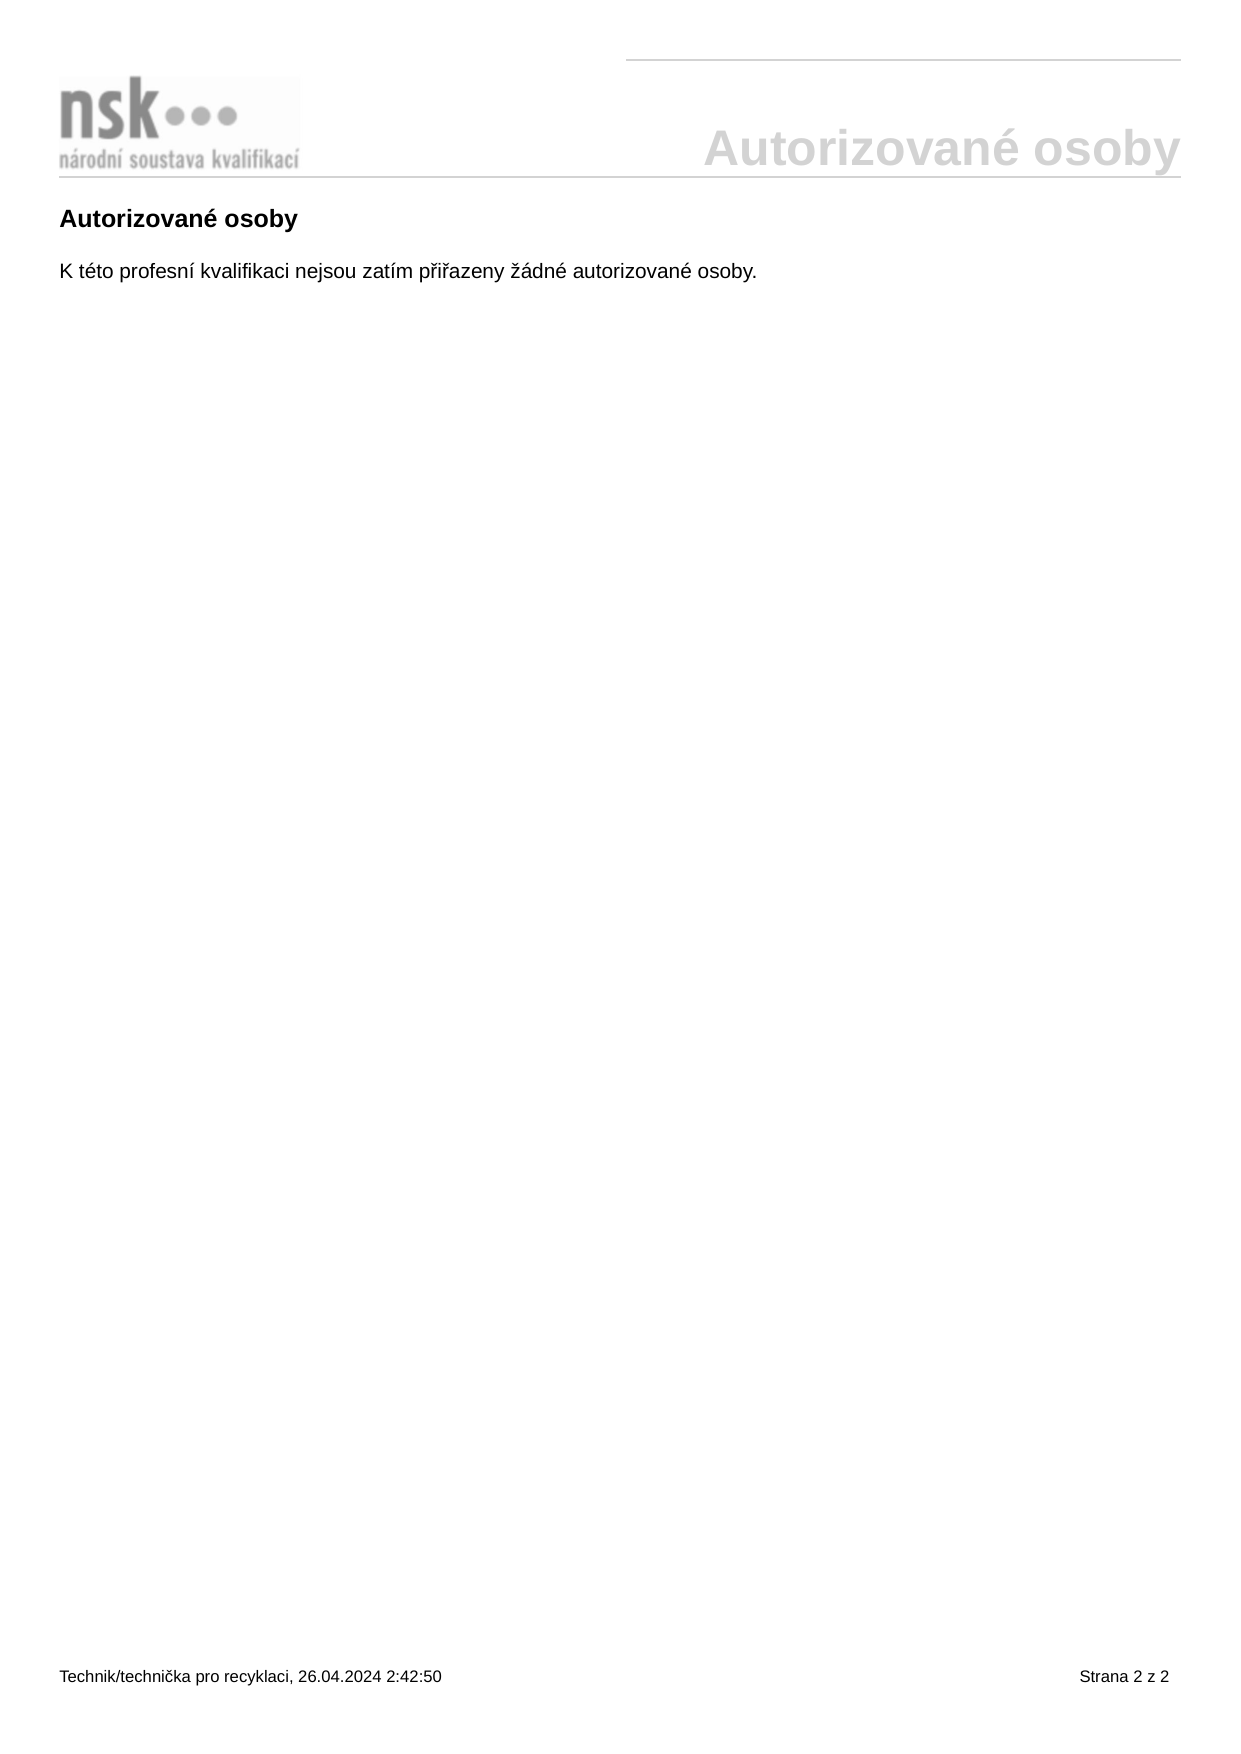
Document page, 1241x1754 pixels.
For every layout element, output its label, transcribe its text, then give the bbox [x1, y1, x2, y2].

table_cell [1169, 1421, 1181, 1658]
table_cell Autorizované osoby [59, 200, 1181, 236]
table_cell [862, 883, 1169, 1183]
table_cell [626, 1183, 862, 1421]
table_cell [620, 583, 626, 883]
table_cell [484, 194, 620, 200]
table_cell [621, 59, 626, 170]
table_cell [59, 1183, 483, 1421]
table_cell [626, 883, 862, 1183]
table_cell [620, 236, 626, 259]
table_cell [1169, 194, 1181, 200]
table_cell [862, 283, 1169, 583]
table_cell [862, 1421, 1169, 1658]
table_cell [1169, 1658, 1181, 1694]
table_cell [59, 171, 483, 176]
table_cell [620, 1421, 626, 1658]
table_cell [862, 583, 1169, 883]
table_cell Strana 2 z 2 [862, 1658, 1169, 1694]
table_cell [1169, 1183, 1181, 1421]
table_cell [626, 236, 862, 259]
table_cell [862, 194, 1169, 200]
table_cell [484, 1183, 620, 1421]
table_cell [1169, 583, 1181, 883]
table_cell Technik/technička pro recyklaci, 26.04.2024 2:42:50 [59, 1658, 862, 1694]
table_cell [484, 283, 620, 583]
table_cell [484, 883, 620, 1183]
table_cell [862, 1183, 1169, 1421]
table_cell [59, 236, 483, 259]
table_cell [620, 883, 626, 1183]
table_cell [484, 583, 620, 883]
table_cell [626, 194, 862, 200]
table_cell [59, 1421, 483, 1658]
table_cell [59, 883, 483, 1183]
table_cell [626, 583, 862, 883]
table_cell [1169, 283, 1181, 583]
table_cell [59, 283, 483, 583]
table_cell K této profesní kvalifikaci nejsou zatím přiřazeny žádné autorizované osoby. [59, 259, 1181, 283]
table_cell [620, 1183, 626, 1421]
picture [58, 59, 621, 171]
table_cell [59, 178, 1181, 194]
table_cell [1169, 883, 1181, 1183]
table_cell [626, 1421, 862, 1658]
table_cell [1169, 236, 1181, 259]
table_cell [626, 283, 862, 583]
table_cell [484, 1421, 620, 1658]
table_cell [862, 236, 1169, 259]
table_cell Autorizované osoby [626, 61, 1181, 176]
table_cell [620, 283, 626, 583]
table_cell [484, 236, 620, 259]
table_cell [59, 194, 483, 200]
table_cell [484, 171, 620, 176]
table_cell [59, 583, 483, 883]
